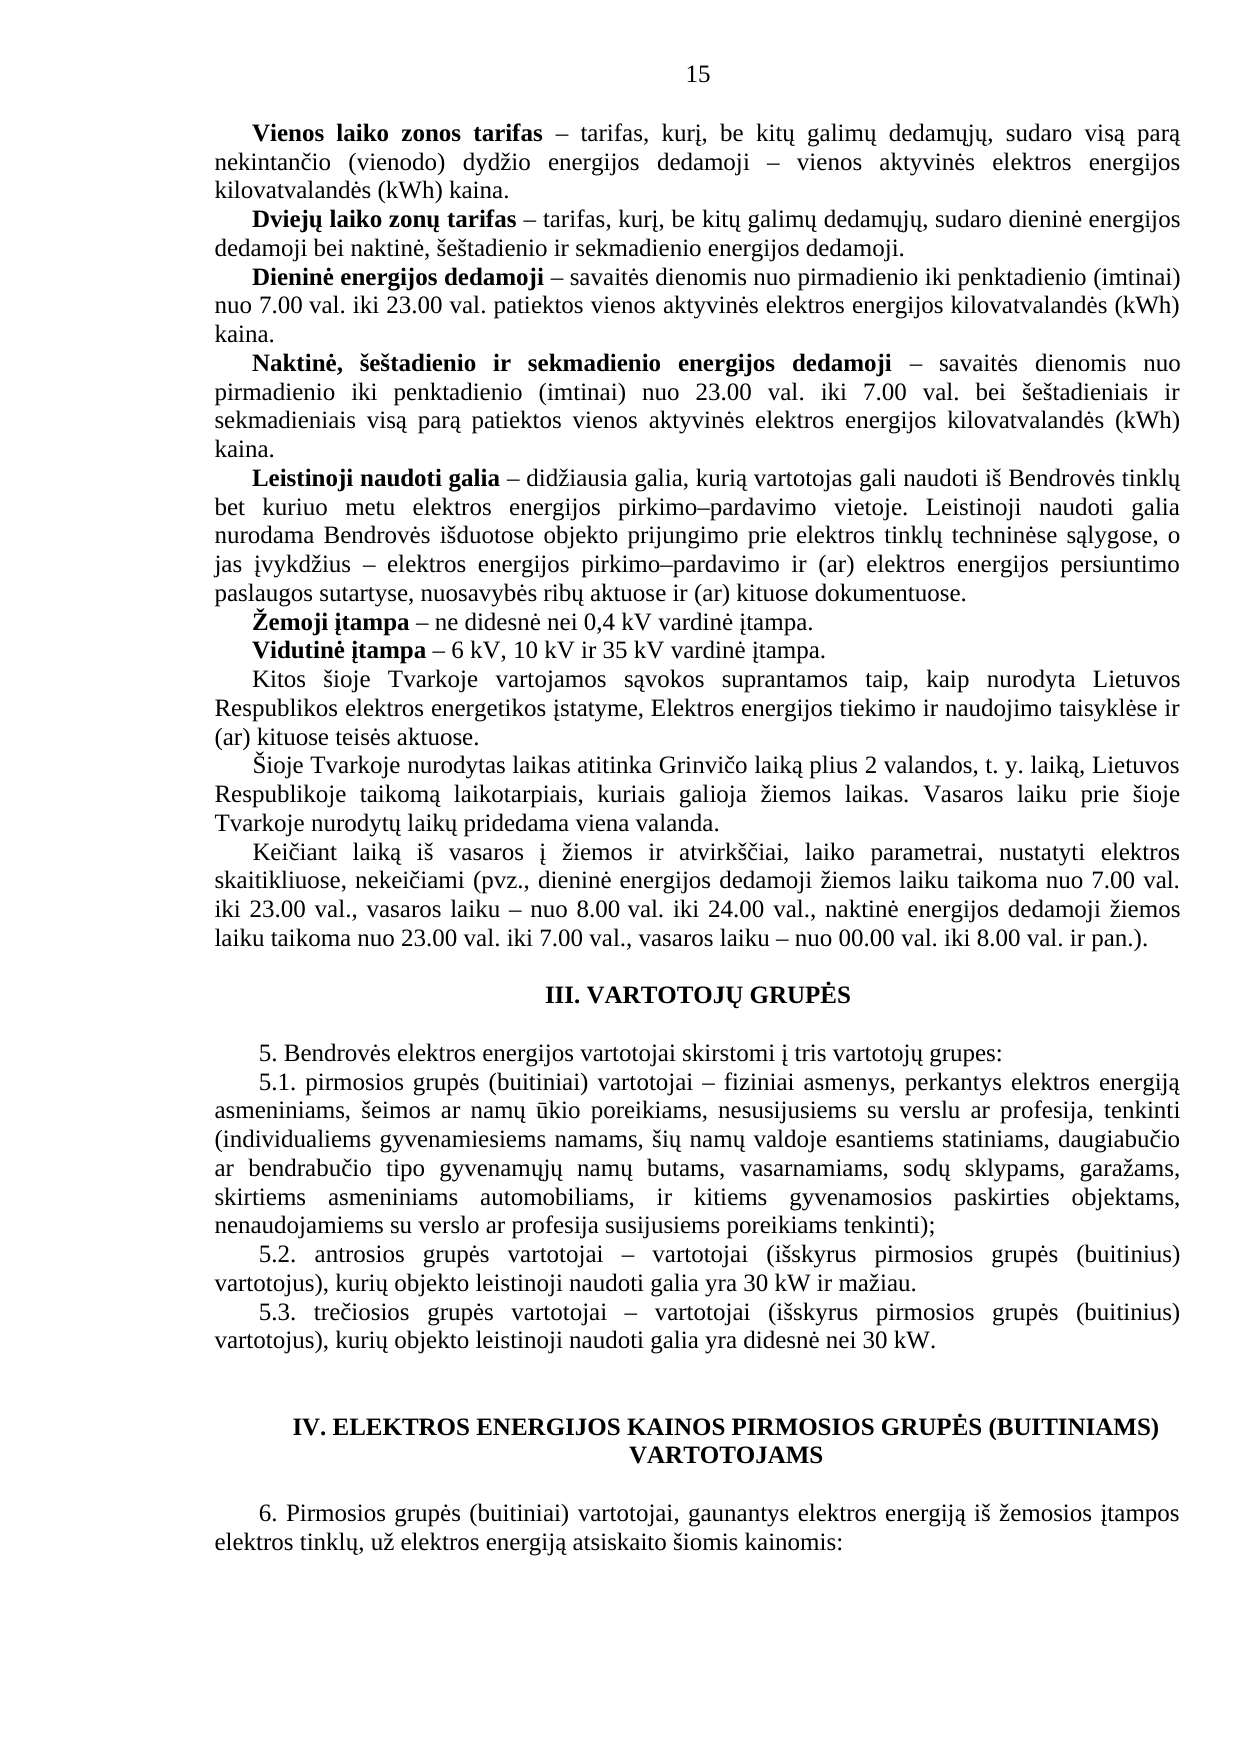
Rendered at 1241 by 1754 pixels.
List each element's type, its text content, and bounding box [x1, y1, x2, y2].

text Dviejų laiko zonų tarifas – tarifas, kurį, be kitų galimų dedamųjų, sudaro dieninė energijos dedamoji bei naktinė, šeštadienio ir sekmadienio energijos dedamoji. [214, 204, 1181, 262]
text 6. Pirmosios grupės (buitiniai) vartotojai, gaunantys elektros energiją iš žemosios įtampos elektros tinklų, už elektros energiją atsiskaito šiomis kainomis: [214, 1498, 1181, 1556]
text 5.2. antrosios grupės vartotojai – vartotojai (išskyrus pirmosios grupės (buitinius) vartotojus), kurių objekto leistinoji naudoti galia yra 30 kW ir mažiau. [214, 1239, 1181, 1297]
text Naktinė, šeštadienio ir sekmadienio energijos dedamoji – savaitės dienomis nuo pirmadienio iki penktadienio (imtinai) nuo 23.00 val. iki 7.00 val. bei šeštadieniais ir sekmadieniais visą parą patiektos vienos aktyvinės elektros energijos kilovatvalandės (kWh) kaina. [214, 348, 1181, 463]
text 5. Bendrovės elektros energijos vartotojai skirstomi į tris vartotojų grupes: [214, 1038, 1181, 1067]
text Dieninė energijos dedamoji – savaitės dienomis nuo pirmadienio iki penktadienio (imtinai) nuo 7.00 val. iki 23.00 val. patiektos vienos aktyvinės elektros energijos kilovatvalandės (kWh) kaina. [214, 262, 1181, 348]
text 5.1. pirmosios grupės (buitiniai) vartotojai – fiziniai asmenys, perkantys elektros energiją asmeniniams, šeimos ar namų ūkio poreikiams, nesusijusiems su verslu ar profesija, tenkinti (individualiems gyvenamiesiems namams, šių namų valdoje esantiems statiniams, daugiabučio ar bendrabučio tipo gyvenamųjų namų butams, vasarnamiams, sodų sklypams, garažams, skirtiems asmeniniams automobiliams, ir kitiems gyvenamosios paskirties objektams, nenaudojamiems su verslo ar profesija susijusiems poreikiams tenkinti); [214, 1067, 1181, 1239]
text Keičiant laiką iš vasaros į žiemos ir atvirkščiai, laiko parametrai, nustatyti elektros skaitikliuose, nekeičiami (pvz., dieninė energijos dedamoji žiemos laiku taikoma nuo 7.00 val. iki 23.00 val., vasaros laiku – nuo 8.00 val. iki 24.00 val., naktinė energijos dedamoji žiemos laiku taikoma nuo 23.00 val. iki 7.00 val., vasaros laiku – nuo 00.00 val. iki 8.00 val. ir pan.). [214, 837, 1181, 952]
text III. VARTOTOJŲ GRUPĖS [215, 981, 1181, 1009]
text Kitos šioje Tvarkoje vartojamos sąvokos suprantamos taip, kaip nurodyta Lietuvos Respublikos elektros energetikos įstatyme, Elektros energijos tiekimo ir naudojimo taisyklėse ir (ar) kituose teisės aktuose. [214, 664, 1181, 751]
text IV. ELEKTROS ENERGIJOS KAINOS PIRMOSIOS GRUPĖS (BUITINIAMS) VARTOTOJAMS [271, 1412, 1181, 1469]
text Vienos laiko zonos tarifas – tarifas, kurį, be kitų galimų dedamųjų, sudaro visą parą nekintančio (vienodo) dydžio energijos dedamoji – vienos aktyvinės elektros energijos kilovatvalandės (kWh) kaina. [214, 118, 1181, 204]
text Vidutinė įtampa – 6 kV, 10 kV ir 35 kV vardinė įtampa. [214, 636, 1181, 664]
text 5.3. trečiosios grupės vartotojai – vartotojai (išskyrus pirmosios grupės (buitinius) vartotojus), kurių objekto leistinoji naudoti galia yra didesnė nei 30 kW. [214, 1297, 1181, 1354]
text Žemoji įtampa – ne didesnė nei 0,4 kV vardinė įtampa. [214, 607, 1181, 636]
text Šioje Tvarkoje nurodytas laikas atitinka Grinvičo laiką plius 2 valandos, t. y. laiką, Lietuvos Respublikoje taikomą laikotarpiais, kuriais galioja žiemos laikas. Vasaros laiku prie šioje Tvarkoje nurodytų laikų pridedama viena valanda. [214, 751, 1181, 837]
text Leistinoji naudoti galia – didžiausia galia, kurią vartotojas gali naudoti iš Bendrovės tinklų bet kuriuo metu elektros energijos pirkimo–pardavimo vietoje. Leistinoji naudoti galia nurodama Bendrovės išduotose objekto prijungimo prie elektros tinklų techninėse sąlygose, o jas įvykdžius – elektros energijos pirkimo–pardavimo ir (ar) elektros energijos persiuntimo paslaugos sutartyse, nuosavybės ribų aktuose ir (ar) kituose dokumentuose. [214, 463, 1181, 607]
